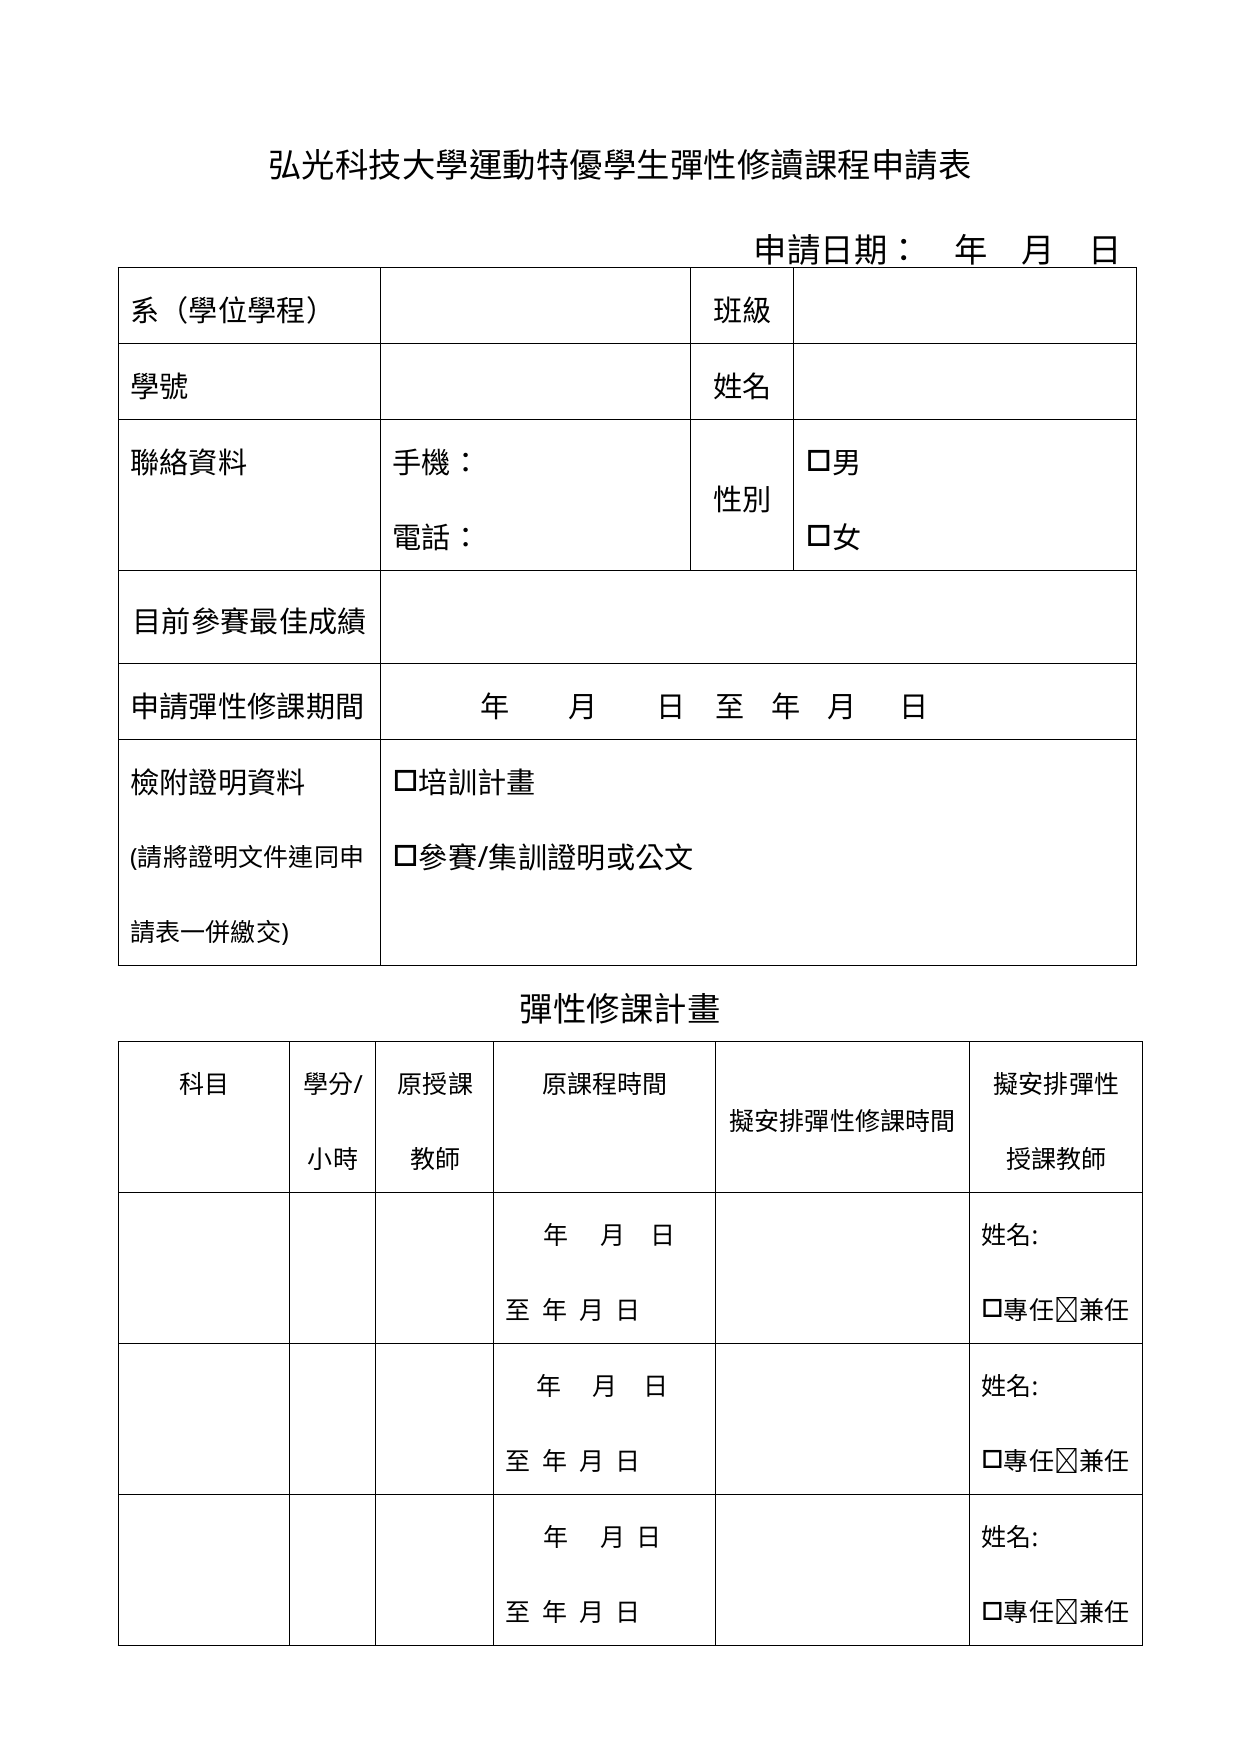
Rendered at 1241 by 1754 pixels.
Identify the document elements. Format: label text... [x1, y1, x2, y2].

table_header 班級 [691, 268, 793, 343]
table_header 擬安排彈性授課教師 [970, 1042, 1142, 1192]
table_cell [716, 1344, 969, 1494]
table_cell 手機： 電話： [381, 420, 690, 570]
table_cell 檢附證明資料 (請將證明文件連同申請表一併繳交) [119, 740, 380, 965]
table_cell 年 月 日 至 年 月 日 [494, 1495, 715, 1645]
text 彈性修課計畫 [118, 966, 1122, 1041]
table_cell [290, 1344, 375, 1494]
table_cell 年 月 日 至 年 月 日 [494, 1193, 715, 1343]
table_cell 姓名: 專任兼任 [970, 1193, 1142, 1343]
table_header [794, 268, 1136, 343]
table_cell 姓名: 專任兼任 [970, 1495, 1142, 1645]
table_header 科目 [119, 1042, 289, 1192]
table_cell [716, 1193, 969, 1343]
text 弘光科技大學運動特優學生彈性修讀課程申請表 [118, 123, 1122, 198]
table_cell 年 月 日 至 年 月 日 [494, 1344, 715, 1494]
table_cell 姓名: 專任兼任 [970, 1344, 1142, 1494]
table_cell [794, 344, 1136, 419]
text 申請日期： 年 月 日 [118, 217, 1122, 267]
table_header 系（學位學程） [119, 268, 380, 343]
table_cell 男 女 [794, 420, 1136, 570]
table_cell [119, 1495, 289, 1645]
table_cell [376, 1344, 493, 1494]
table_cell [381, 571, 1136, 663]
table_header [381, 268, 690, 343]
table_cell [290, 1495, 375, 1645]
table_cell [716, 1495, 969, 1645]
table_cell [119, 1193, 289, 1343]
table_cell 性別 [691, 420, 793, 570]
table_cell [376, 1495, 493, 1645]
table_cell 聯絡資料 [119, 420, 380, 570]
table_header 原課程時間 [494, 1042, 715, 1192]
table_cell 申請彈性修課期間 [119, 664, 380, 739]
table_cell [381, 344, 690, 419]
table_header 學分/小時 [290, 1042, 375, 1192]
table_header 原授課教師 [376, 1042, 493, 1192]
table_cell [290, 1193, 375, 1343]
table_cell 學號 [119, 344, 380, 419]
table_cell 培訓計畫 參賽/集訓證明或公文 [381, 740, 1136, 965]
table_cell [376, 1193, 493, 1343]
table_cell 目前參賽最佳成績 [119, 571, 380, 663]
table_header 擬安排彈性修課時間 [716, 1042, 969, 1192]
table_cell 姓名 [691, 344, 793, 419]
table_cell [119, 1344, 289, 1494]
table_cell 年 月 日 至 年 月 日 [381, 664, 1136, 739]
